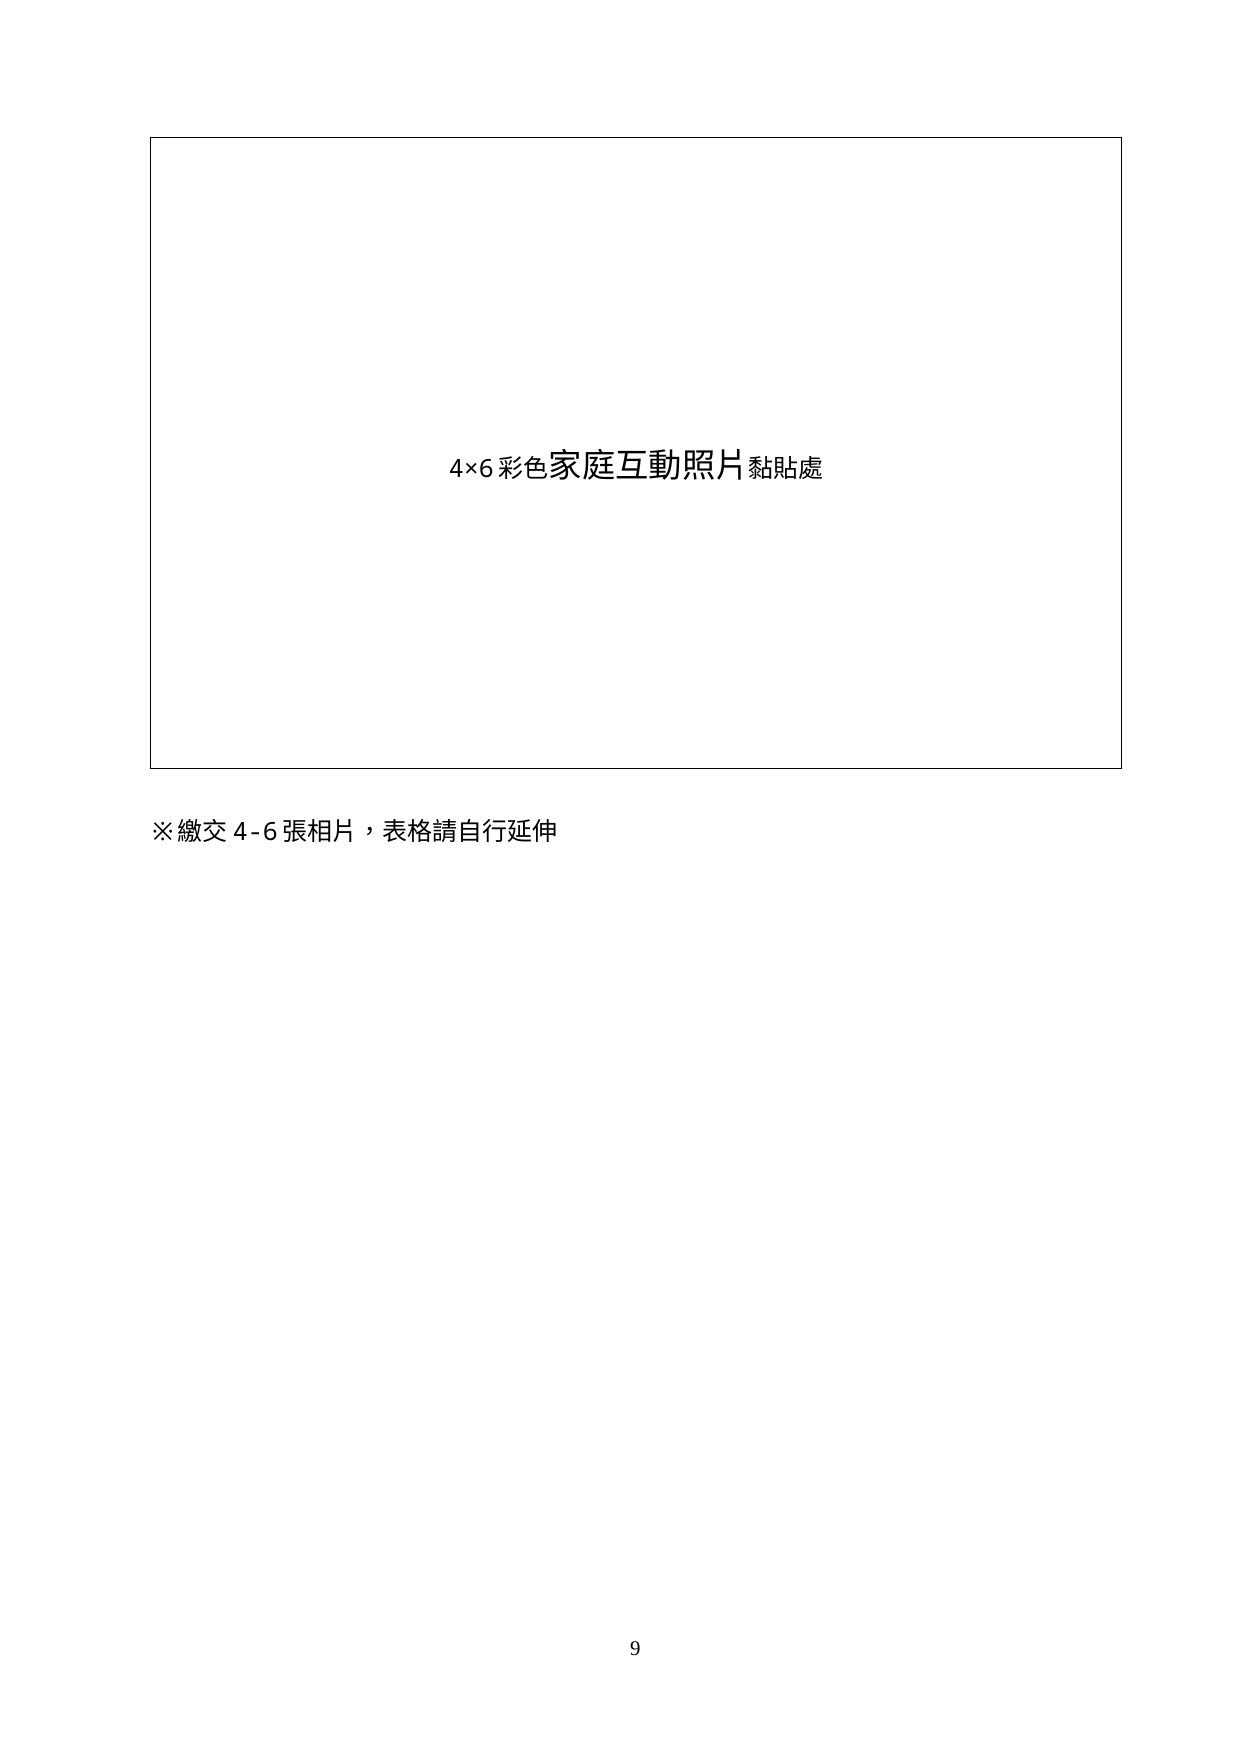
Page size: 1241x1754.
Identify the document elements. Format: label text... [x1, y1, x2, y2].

table_header 4×6彩色家庭互動照片黏貼處 [151, 138, 1121, 768]
text ※繳交4-6張相片，表格請自行延伸 [148, 787, 1122, 850]
